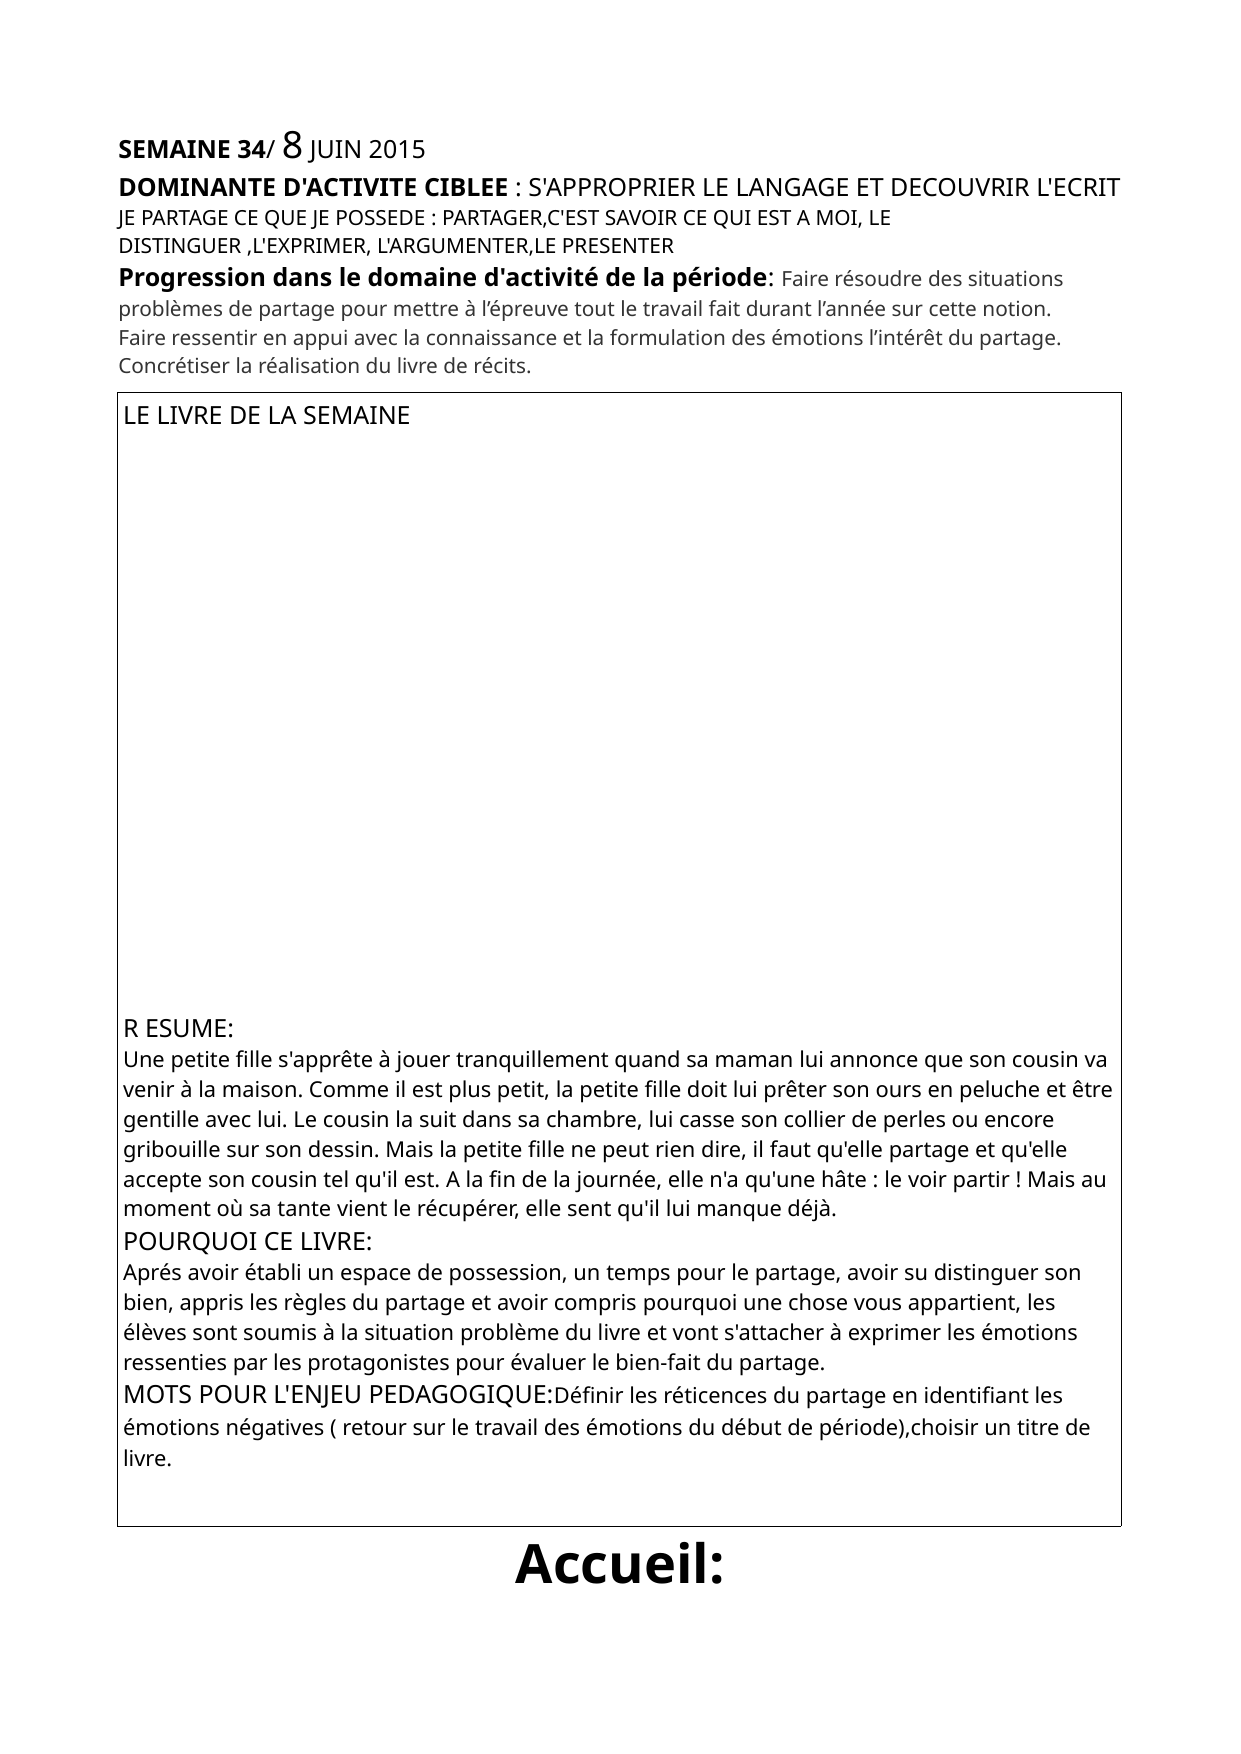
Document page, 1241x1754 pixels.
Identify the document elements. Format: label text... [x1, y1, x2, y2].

text SEMAINE 34/ 8 JUIN 2015 [118, 118, 1122, 169]
table_header LE LIVRE DE LA SEMAINE R ESUME: Une petite fille s'apprête à jouer tranquillement quand sa maman lui annonce que son cousin va venir à la maison. Comme il est plus petit, la petite fille doit lui prêter son ours en peluche et être gentille avec lui. Le cousin la suit dans sa chambre, lui casse son collier de perles ou encore gribouille sur son dessin. Mais la petite fille ne peut rien dire, il faut qu'elle partage et qu'elle accepte son cousin tel qu'il est. A la fin de la journée, elle n'a qu'une hâte : le voir partir ! Mais au moment où sa tante vient le récupérer, elle sent qu'il lui manque déjà. POURQUOI CE LIVRE: Aprés avoir établi un espace de possession, un temps pour le partage, avoir su distinguer son bien, appris les règles du partage et avoir compris pourquoi une chose vous appartient, les élèves sont soumis à la situation problème du livre et vont s'attacher à exprimer les émotions ressenties par les protagonistes pour évaluer le bien-fait du partage. MOTS POUR L'ENJEU PEDAGOGIQUE:Définir les réticences du partage en identifiant les émotions négatives ( retour sur le travail des émotions du début de période),choisir un titre de livre. [118, 393, 1121, 1526]
text Progression dans le domaine d'activité de la période: Faire résoudre des situations problèmes de partage pour mettre à l’épreuve tout le travail fait durant l’année sur cette notion. [118, 260, 1122, 323]
text Accueil: [118, 1526, 1122, 1599]
text DOMINANTE D'ACTIVITE CIBLEE : S'APPROPRIER LE LANGAGE ET DECOUVRIR L'ECRIT [118, 169, 1122, 203]
text Faire ressentir en appui avec la connaissance et la formulation des émotions l’intérêt du partage. Concrétiser la réalisation du livre de récits. [118, 323, 1122, 379]
text JE PARTAGE CE QUE JE POSSEDE : PARTAGER,C'EST SAVOIR CE QUI EST A MOI, LE DISTINGUER ,L'EXPRIMER, L'ARGUMENTER,LE PRESENTER [118, 203, 1122, 260]
